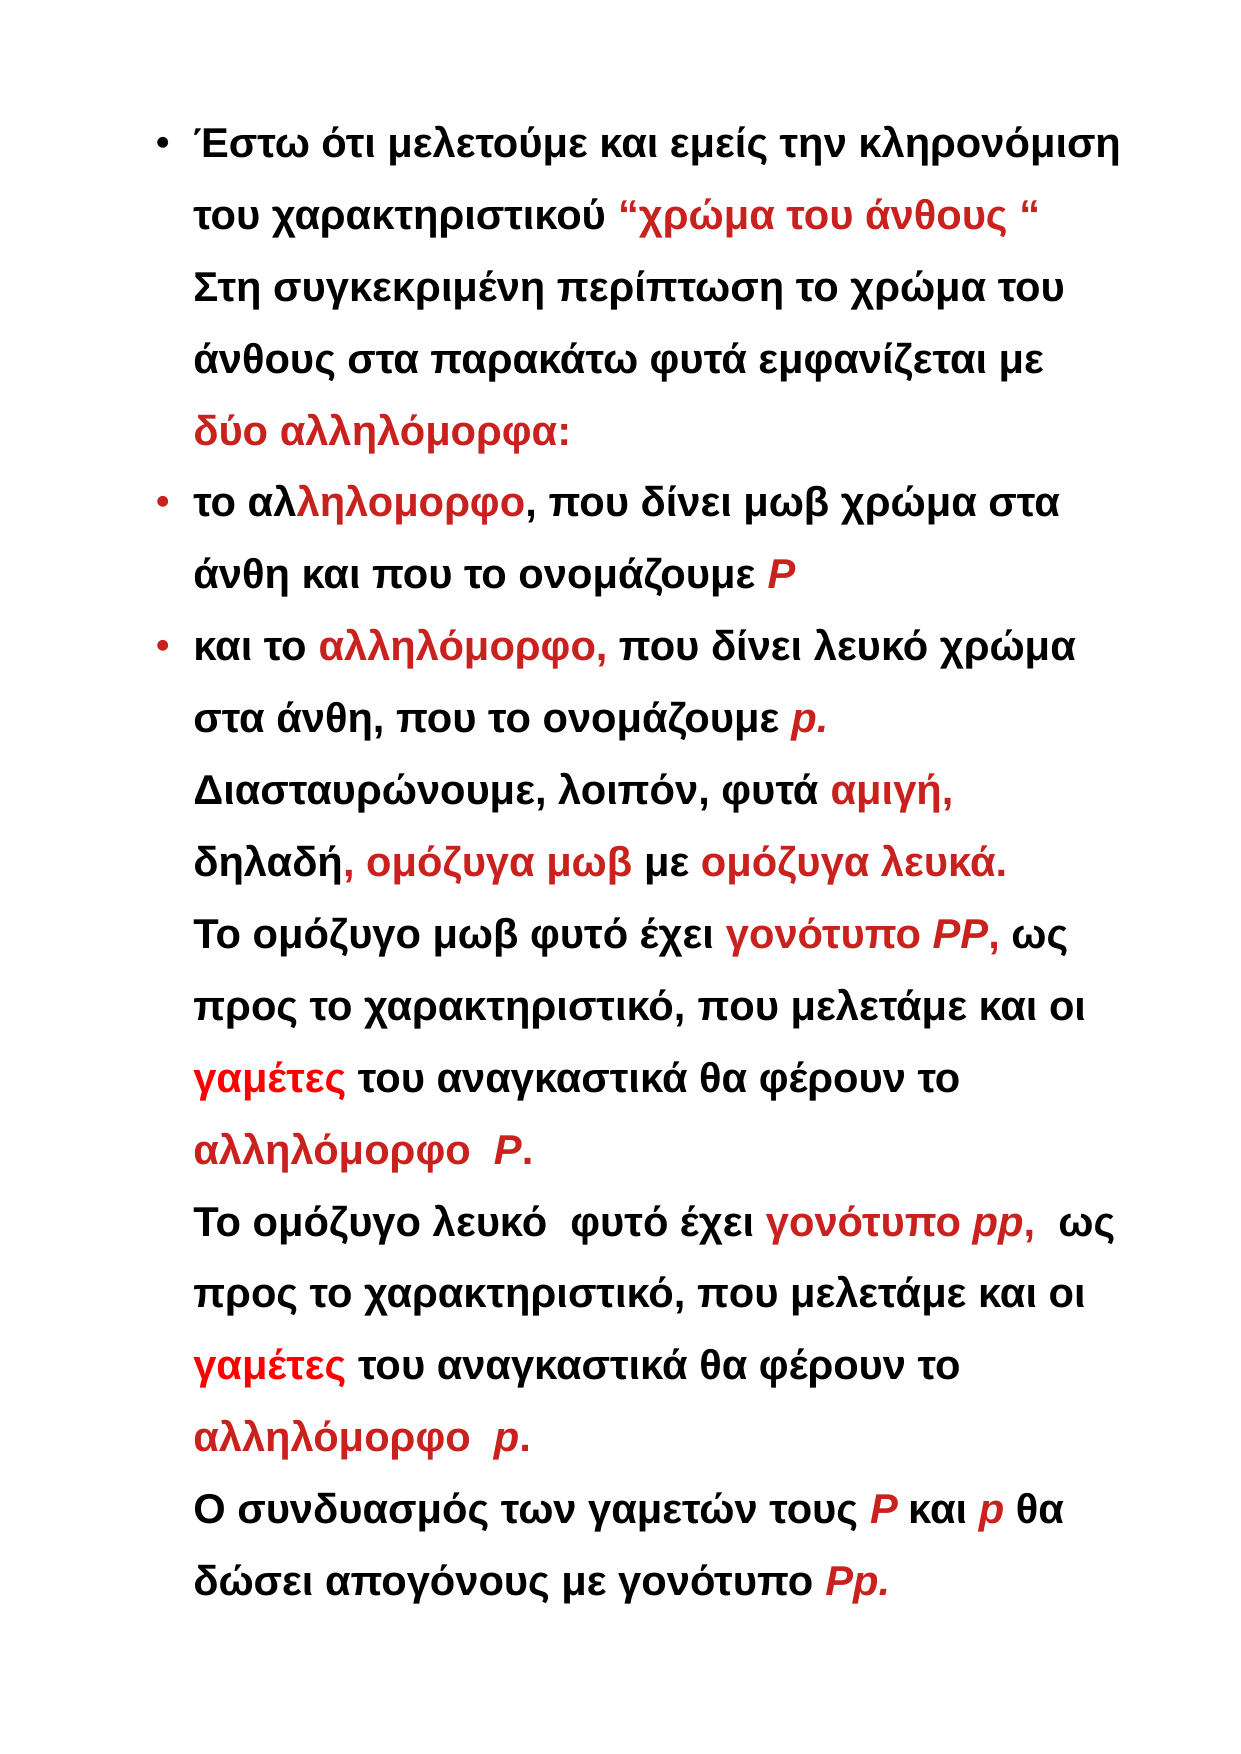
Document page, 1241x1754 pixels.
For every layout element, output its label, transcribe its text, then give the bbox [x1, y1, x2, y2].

list Ο συνδυασμός των γαμετών τους P και p θα δώσει απογόνους με γονότυπο Pp. [156, 1484, 1122, 1604]
list το αλληλομορφο, που δίνει μωβ χρώμα στα άνθη και που το ονομάζουμε P [156, 478, 1122, 598]
list Στη συγκεκριμένη περίπτωση το χρώμα του άνθους στα παρακάτω φυτά εμφανίζεται με δύο αλληλόμορφα: [156, 262, 1122, 454]
list Έστω ότι μελετούμε και εμείς την κληρονόμιση του χαρακτηριστικού “χρώμα του άνθους “ [156, 118, 1122, 238]
list Διασταυρώνουμε, λοιπόν, φυτά αμιγή, δηλαδή, ομόζυγα μωβ με ομόζυγα λευκά. [156, 766, 1122, 885]
list Το ομόζυγο μωβ φυτό έχει γονότυπο PP, ως προς το χαρακτηριστικό, πoυ μελετάμε και οι γαμέτες του αναγκαστικά θα φέρουν το αλληλόμορφο P. [156, 909, 1122, 1173]
list Το ομόζυγο λευκό φυτό έχει γονότυπο pp, ως προς το χαρακτηριστικό, πoυ μελετάμε και οι γαμέτες του αναγκαστικά θα φέρουν το αλληλόμορφο p. [156, 1197, 1122, 1460]
list και το αλληλόμορφο, που δίνει λευκό χρώμα στα άνθη, που το ονομάζουμε p. [156, 622, 1122, 742]
